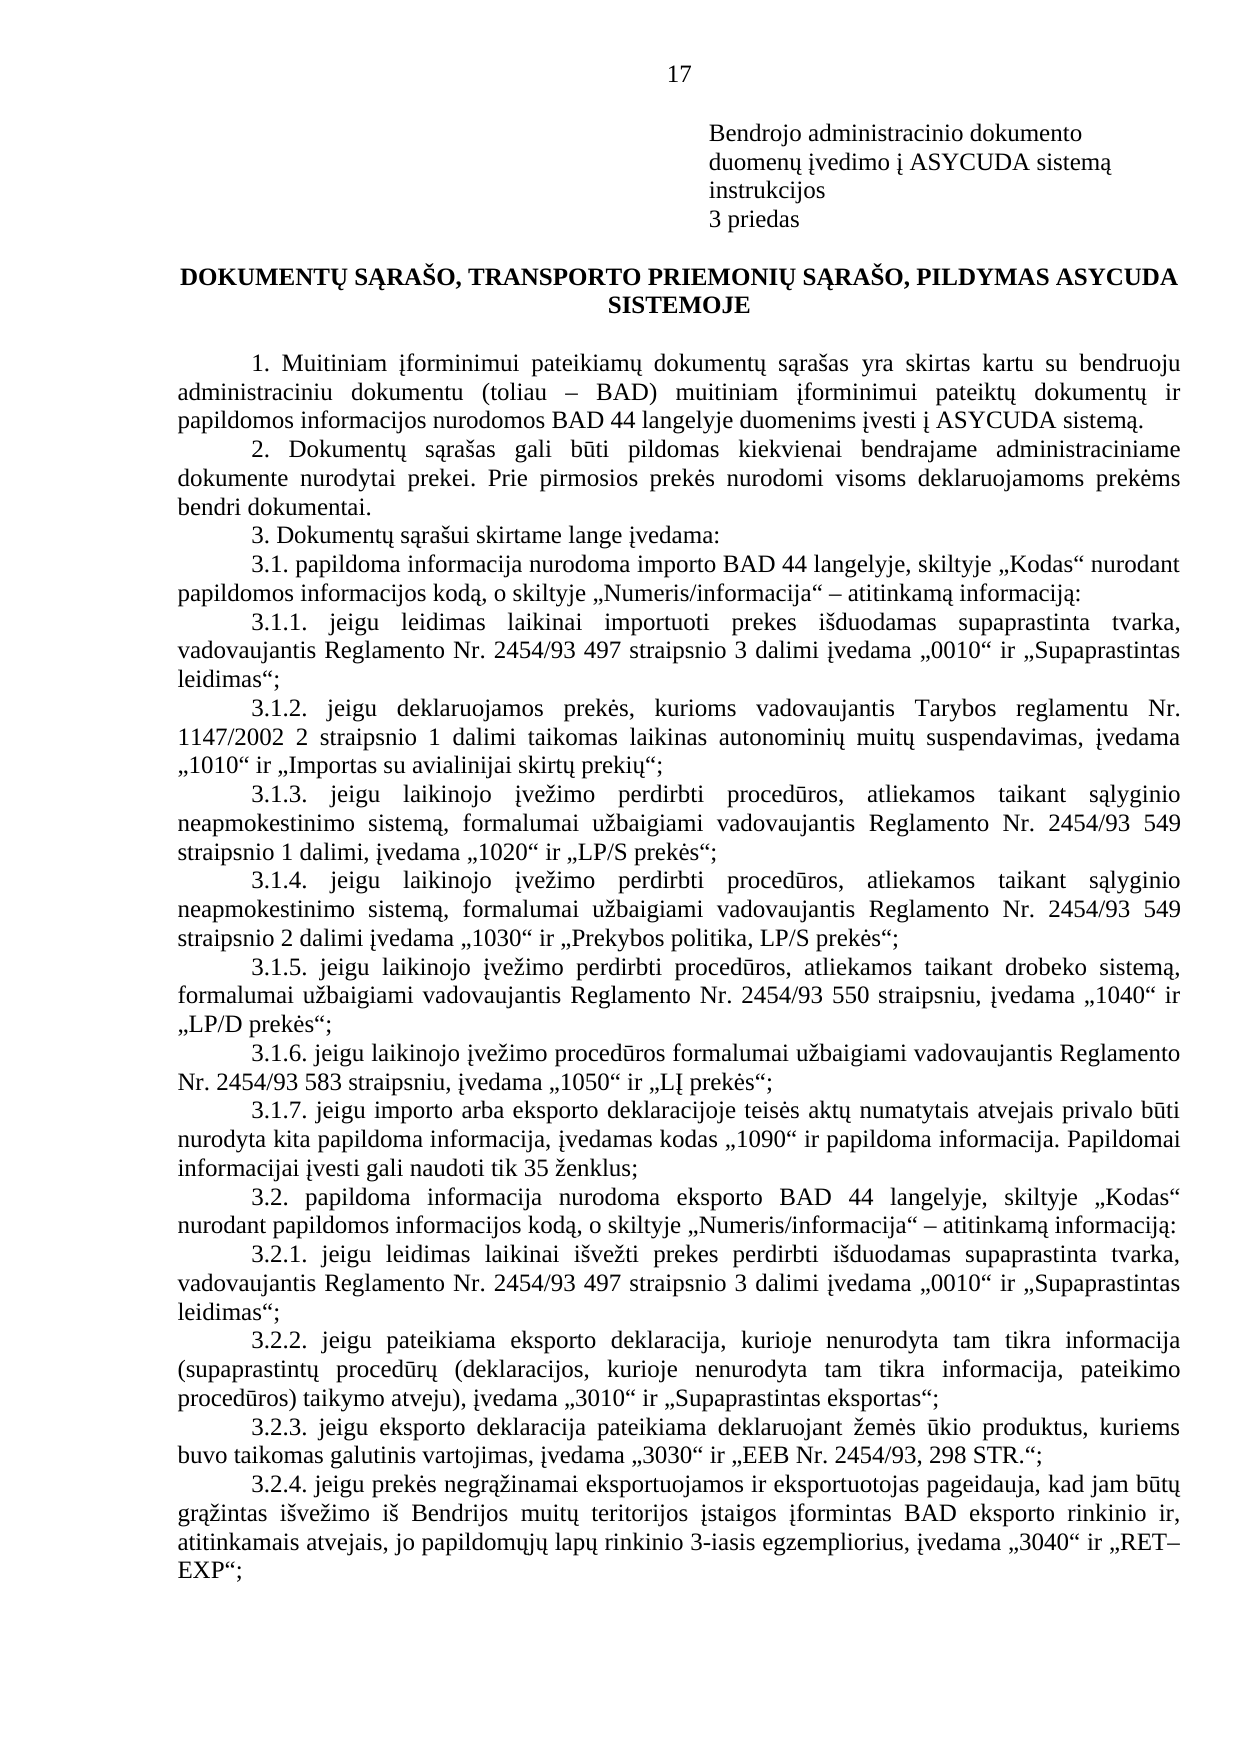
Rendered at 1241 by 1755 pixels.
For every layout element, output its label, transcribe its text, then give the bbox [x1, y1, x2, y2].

text Bendrojo administracinio dokumento [709, 118, 1181, 147]
text 3.1.4. jeigu laikinojo įvežimo perdirbti procedūros, atliekamos taikant sąlyginio neapmokestinimo sistemą, formalumai užbaigiami vadovaujantis Reglamento Nr. 2454/93 549 straipsnio 2 dalimi įvedama „1030“ ir „Prekybos politika, LP/S prekės“; [177, 866, 1181, 952]
text 3.2. papildoma informacija nurodoma eksporto BAD 44 langelyje, skiltyje „Kodas“ nurodant papildomos informacijos kodą, o skiltyje „Numeris/informacija“ – atitinkamą informaciją: [177, 1182, 1181, 1239]
text 3.1.7. jeigu importo arba eksporto deklaracijoje teisės aktų numatytais atvejais privalo būti nurodyta kita papildoma informacija, įvedamas kodas „1090“ ir papildoma informacija. Papildomai informacijai įvesti gali naudoti tik 35 ženklus; [177, 1096, 1181, 1182]
text 3. Dokumentų sąrašui skirtame lange įvedama: [177, 521, 1181, 549]
text 3 priedas [177, 204, 1181, 233]
text 1. Muitiniam įforminimui pateikiamų dokumentų sąrašas yra skirtas kartu su bendruoju administraciniu dokumentu (toliau – BAD) muitiniam įforminimui pateiktų dokumentų ir papildomos informacijos nurodomos BAD 44 langelyje duomenims įvesti į ASYCUDA sistemą. [177, 348, 1181, 434]
text duomenų įvedimo į ASYCUDA sistemą [177, 147, 1181, 176]
text 3.1. papildoma informacija nurodoma importo BAD 44 langelyje, skiltyje „Kodas“ nurodant papildomos informacijos kodą, o skiltyje „Numeris/informacija“ – atitinkamą informaciją: [177, 549, 1181, 607]
text 3.1.6. jeigu laikinojo įvežimo procedūros formalumai užbaigiami vadovaujantis Reglamento Nr. 2454/93 583 straipsniu, įvedama „1050“ ir „LĮ prekės“; [177, 1038, 1181, 1096]
text 3.2.3. jeigu eksporto deklaracija pateikiama deklaruojant žemės ūkio produktus, kuriems buvo taikomas galutinis vartojimas, įvedama „3030“ ir „EEB Nr. 2454/93, 298 STR.“; [177, 1412, 1181, 1469]
text 3.1.3. jeigu laikinojo įvežimo perdirbti procedūros, atliekamos taikant sąlyginio neapmokestinimo sistemą, formalumai užbaigiami vadovaujantis Reglamento Nr. 2454/93 549 straipsnio 1 dalimi, įvedama „1020“ ir „LP/S prekės“; [177, 779, 1181, 866]
text 3.1.1. jeigu leidimas laikinai importuoti prekes išduodamas supaprastinta tvarka, vadovaujantis Reglamento Nr. 2454/93 497 straipsnio 3 dalimi įvedama „0010“ ir „Supaprastintas leidimas“; [177, 607, 1181, 693]
text 3.1.2. jeigu deklaruojamos prekės, kurioms vadovaujantis Tarybos reglamentu Nr. 1147/2002 2 straipsnio 1 dalimi taikomas laikinas autonominių muitų suspendavimas, įvedama „1010“ ir „Importas su avialinijai skirtų prekių“; [177, 693, 1181, 779]
text 2. Dokumentų sąrašas gali būti pildomas kiekvienai bendrajame administraciniame dokumente nurodytai prekei. Prie pirmosios prekės nurodomi visoms deklaruojamoms prekėms bendri dokumentai. [177, 434, 1181, 521]
text 3.2.4. jeigu prekės negrąžinamai eksportuojamos ir eksportuotojas pageidauja, kad jam būtų grąžintas išvežimo iš Bendrijos muitų teritorijos įstaigos įformintas BAD eksporto rinkinio ir, atitinkamais atvejais, jo papildomųjų lapų rinkinio 3-iasis egzempliorius, įvedama „3040“ ir „RET–EXP“; [177, 1469, 1181, 1584]
text dokumentų sąrašo, transporto priemonių sąrašo, pildymas ASYCUDA sistemoje [177, 262, 1181, 319]
text 3.2.2. jeigu pateikiama eksporto deklaracija, kurioje nenurodyta tam tikra informacija (supaprastintų procedūrų (deklaracijos, kurioje nenurodyta tam tikra informacija, pateikimo procedūros) taikymo atveju), įvedama „3010“ ir „Supaprastintas eksportas“; [177, 1326, 1181, 1412]
text instrukcijos [177, 176, 1181, 204]
text 3.2.1. jeigu leidimas laikinai išvežti prekes perdirbti išduodamas supaprastinta tvarka, vadovaujantis Reglamento Nr. 2454/93 497 straipsnio 3 dalimi įvedama „0010“ ir „Supaprastintas leidimas“; [177, 1239, 1181, 1326]
text 3.1.5. jeigu laikinojo įvežimo perdirbti procedūros, atliekamos taikant drobeko sistemą, formalumai užbaigiami vadovaujantis Reglamento Nr. 2454/93 550 straipsniu, įvedama „1040“ ir „LP/D prekės“; [177, 952, 1181, 1038]
